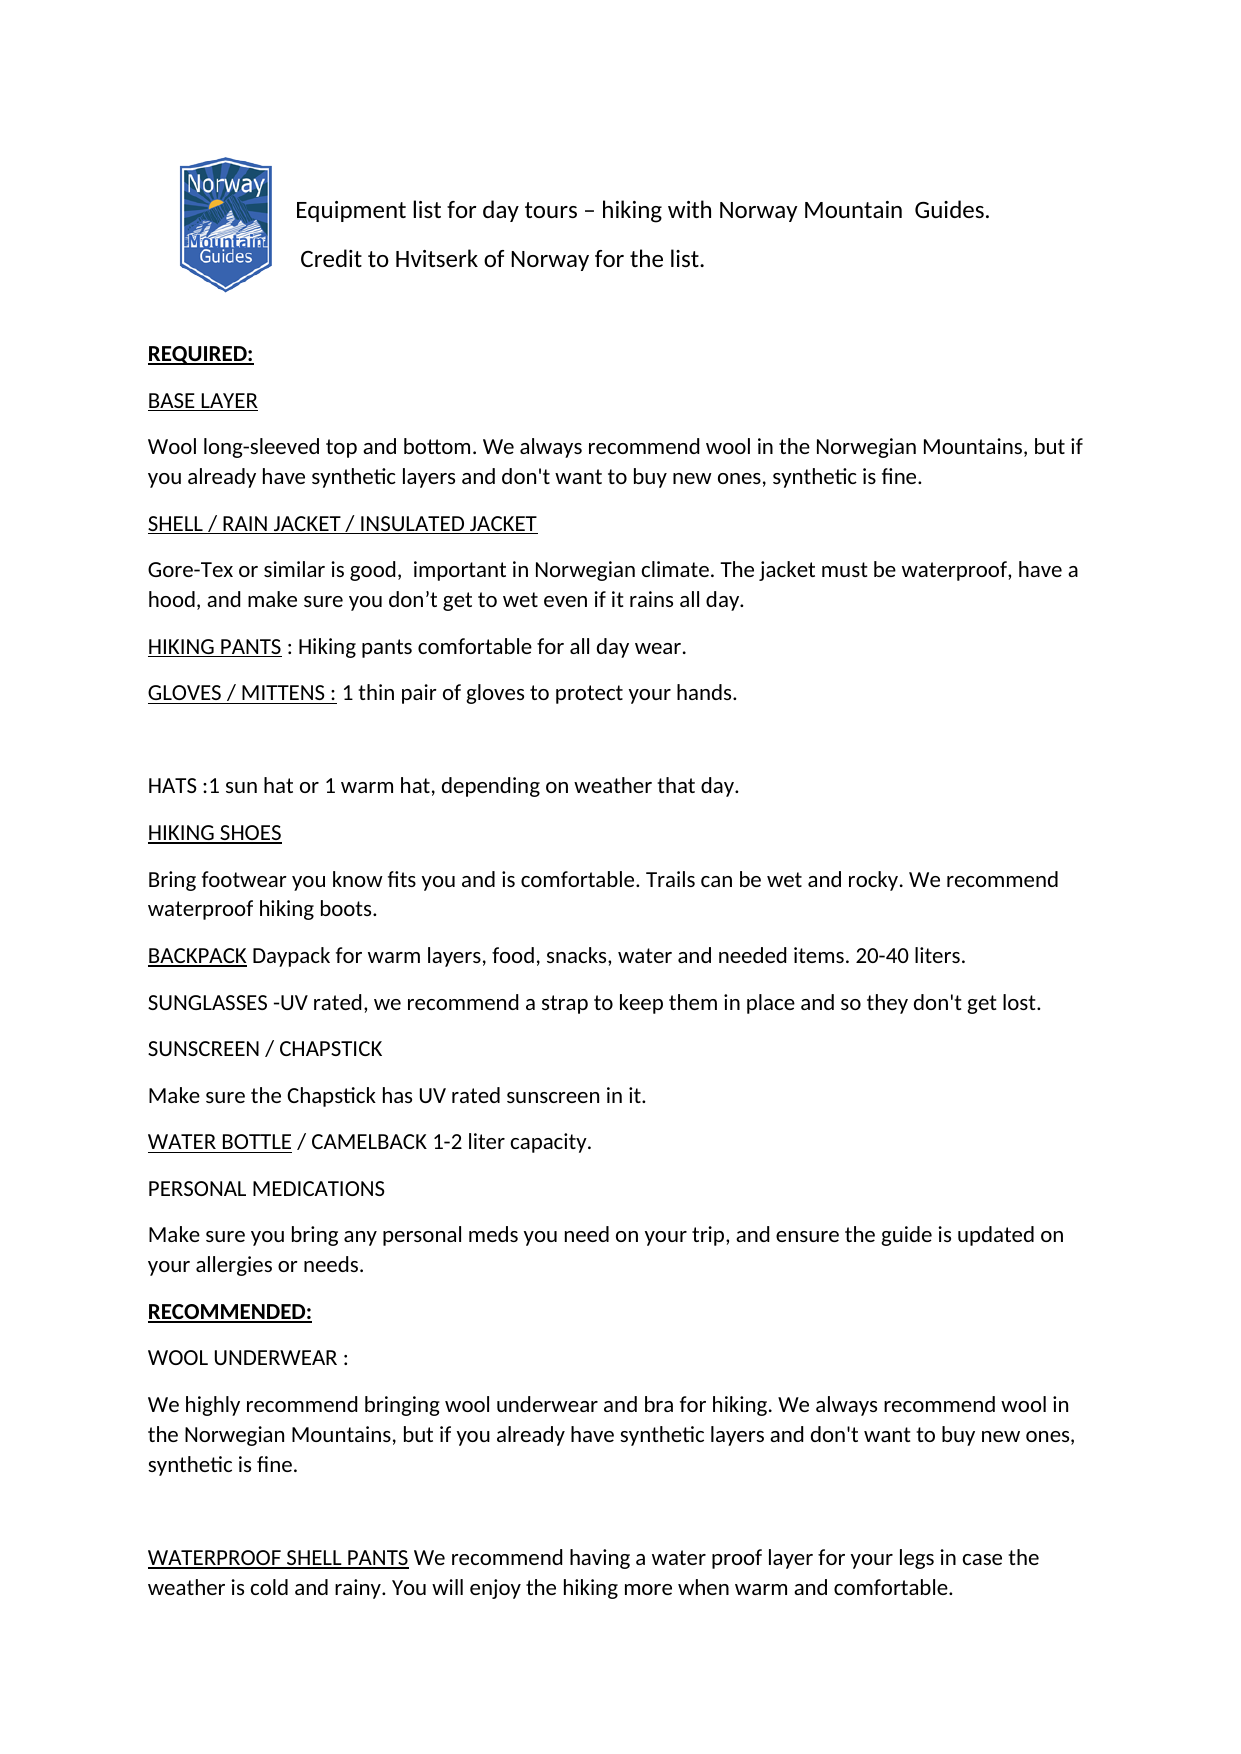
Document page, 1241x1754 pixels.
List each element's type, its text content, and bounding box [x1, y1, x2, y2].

text HIKING PANTS : Hiking pants comfortable for all day wear. [148, 632, 1093, 660]
text PERSONAL MEDICATIONS [148, 1174, 1093, 1202]
text RECOMMENDED: [148, 1297, 1093, 1325]
text WATER BOTTLE / CAMELBACK 1-2 liter capacity. [148, 1127, 1093, 1155]
text HIKING SHOES [148, 818, 1093, 846]
text BASE LAYER [148, 386, 1093, 414]
text SUNSCREEN / CHAPSTICK [148, 1034, 1093, 1062]
text GLOVES / MITTENS : 1 thin pair of gloves to protect your hands. [148, 678, 1093, 706]
text SHELL / RAIN JACKET / INSULATED JACKET [148, 509, 1093, 537]
text HATS :1 sun hat or 1 warm hat, depending on weather that day. [148, 772, 1093, 799]
text REQUIRED: [148, 339, 1093, 367]
text WATERPROOF SHELL PANTS We recommend having a water proof layer for your legs in case the weather is cold and rainy. You will enjoy the hiking more when warm and comfortable. [148, 1543, 1093, 1601]
text Credit to Hvitserk of Norway for the list. [260, 243, 1093, 274]
text We highly recommend bringing wool underwear and bra for hiking. We always recommend wool in the Norwegian Mountains, but if you already have synthetic layers and don't want to buy new ones, synthetic is fine. [148, 1390, 1093, 1478]
text Bring footwear you know fits you and is comfortable. Trails can be wet and rocky. We recommend waterproof hiking boots. [148, 865, 1093, 923]
text Wool long-sleeved top and bottom. We always recommend wool in the Norwegian Mountains, but if you already have synthetic layers and don't want to buy new ones, synthetic is fine. [148, 432, 1093, 490]
text Equipment list for day tours – hiking with Norway Mountain Guides. [273, 194, 1093, 225]
text [148, 243, 191, 274]
text Make sure the Chapstick has UV rated sunscreen in it. [148, 1081, 1093, 1109]
text BACKPACK Daypack for warm layers, food, snacks, water and needed items. 20-40 liters. [148, 941, 1093, 969]
text Make sure you bring any personal meds you need on your trip, and ensure the guide is updated on your allergies or needs. [148, 1221, 1093, 1278]
text Gore-Tex or similar is good, important in Norwegian climate. The jacket must be waterproof, have a hood, and make sure you don’t get to wet even if it rains all day. [148, 555, 1093, 613]
text SUNGLASSES -UV rated, we recommend a strap to keep them in place and so they don't get lost. [148, 988, 1093, 1016]
text WOOL UNDERWEAR : [148, 1343, 1093, 1372]
